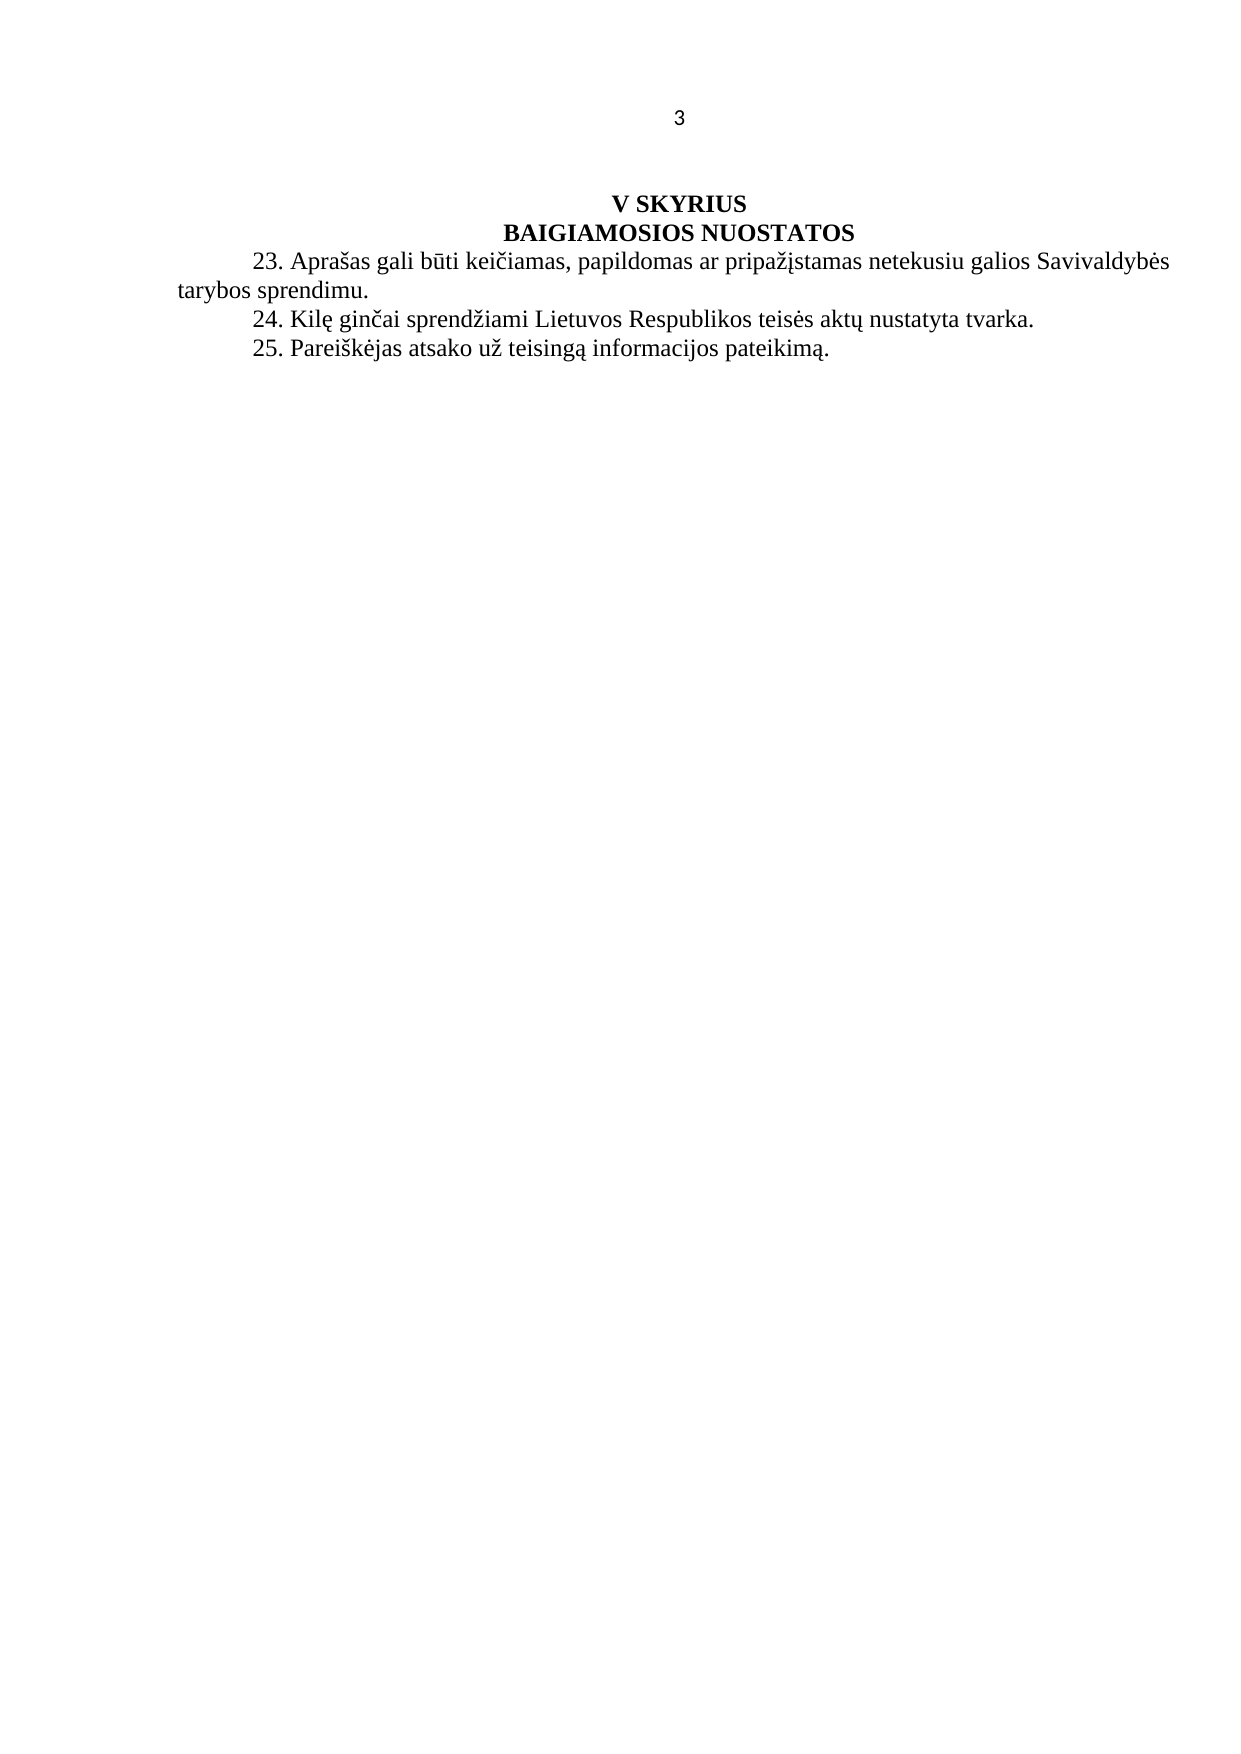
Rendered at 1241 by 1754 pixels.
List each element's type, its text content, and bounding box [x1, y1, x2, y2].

text 23. Aprašas gali būti keičiamas, papildomas ar pripažįstamas netekusiu galios Savivaldybės [252, 246, 1181, 275]
text 25. Pareiškėjas atsako už teisingą informacijos pateikimą. [252, 333, 1181, 361]
text V SKYRIUS [177, 189, 1181, 218]
text BAIGIAMOSIOS NUOSTATOS [177, 218, 1181, 246]
text tarybos sprendimu. [177, 275, 1181, 304]
text 24. Kilę ginčai sprendžiami Lietuvos Respublikos teisės aktų nustatyta tvarka. [252, 304, 1181, 333]
